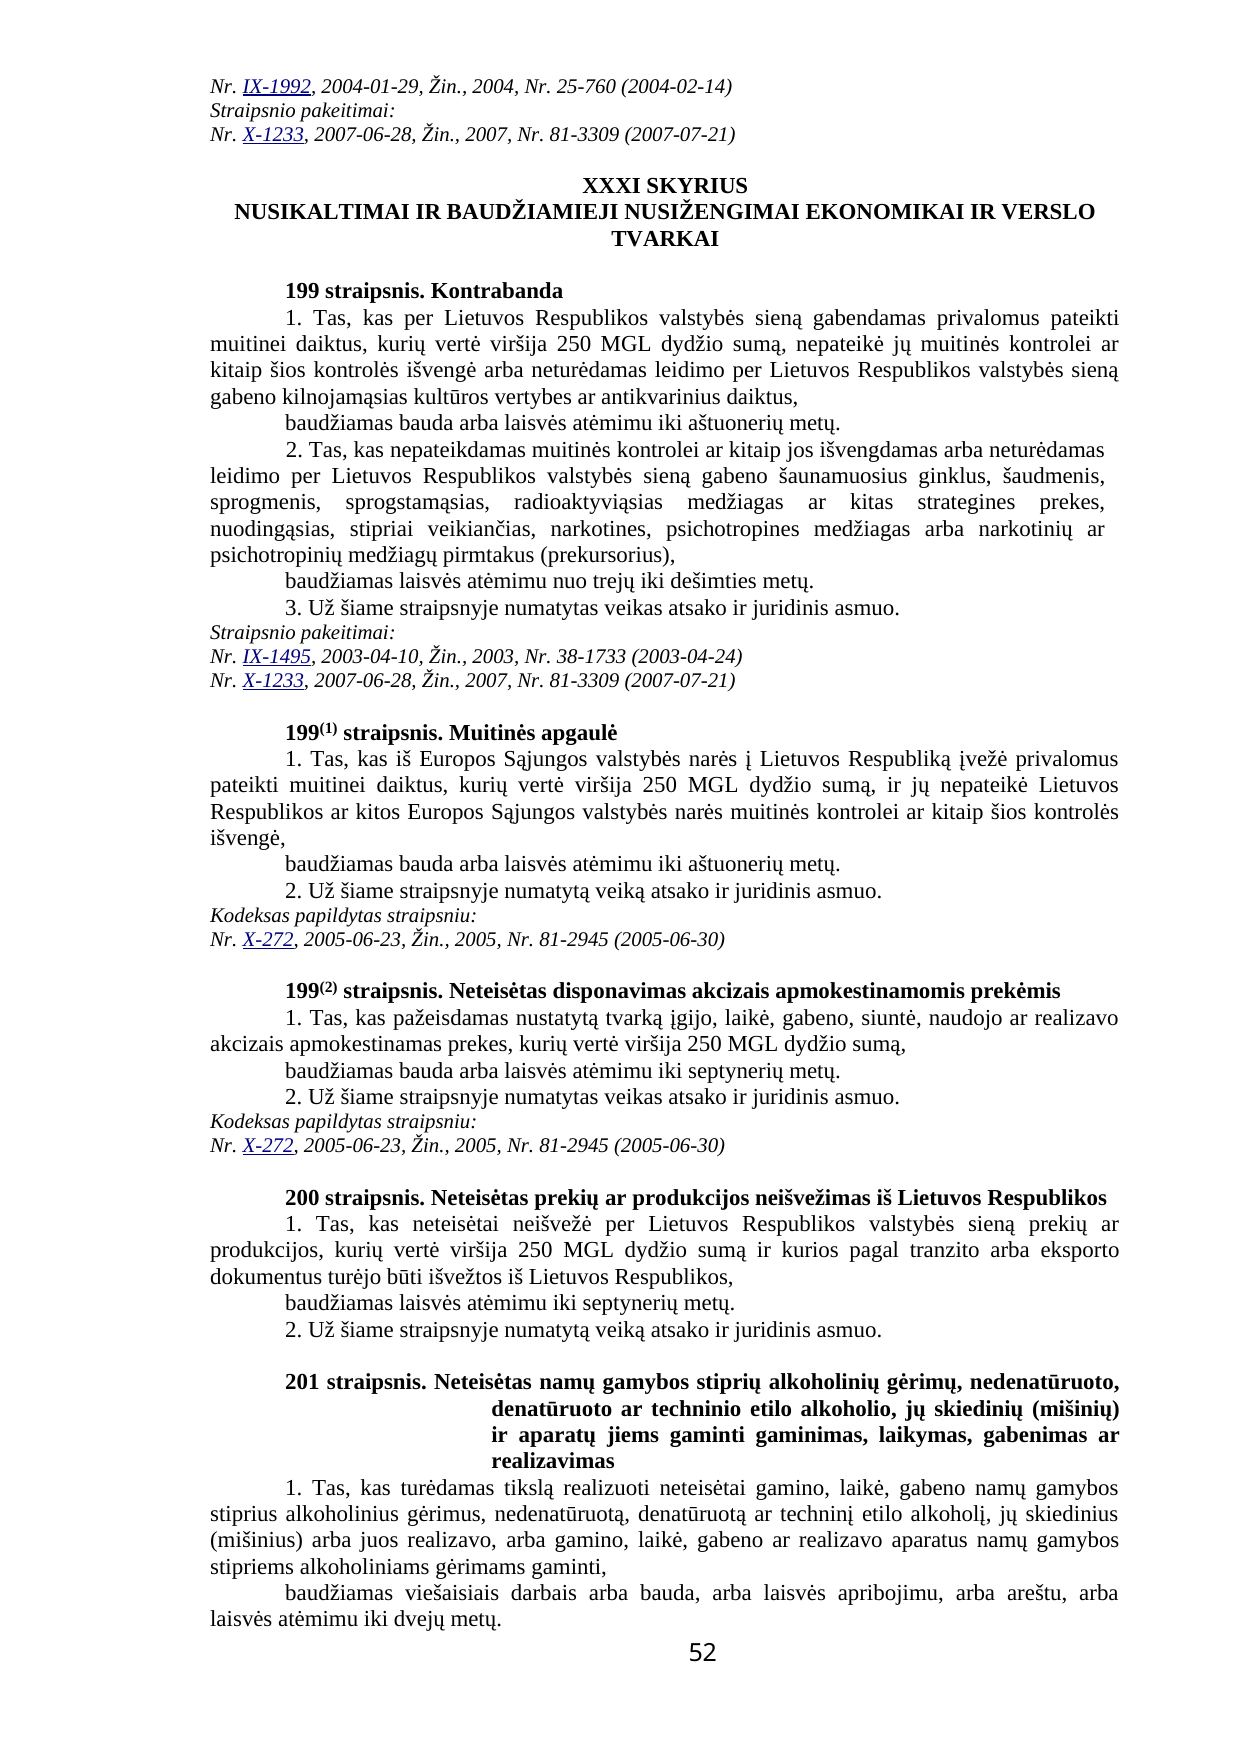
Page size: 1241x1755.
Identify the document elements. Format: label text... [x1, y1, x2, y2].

text 1. Tas, kas turėdamas tikslą realizuoti neteisėtai gamino, laikė, gabeno namų gamybos stiprius alkoholinius gėrimus, nedenatūruotą, denatūruotą ar techninį etilo alkoholį, jų skiedinius (mišinius) arba juos realizavo, arba gamino, laikė, gabeno ar realizavo aparatus namų gamybos stipriems alkoholiniams gėrimams gaminti, [210, 1474, 1120, 1579]
text Nr. X-1233, 2007-06-28, Žin., 2007, Nr. 81-3309 (2007-07-21) [210, 668, 1120, 692]
text Kodeksas papildytas straipsniu: [210, 903, 1120, 927]
text Straipsnio pakeitimai: [210, 98, 1120, 122]
text 2. Už šiame straipsnyje numatytas veikas atsako ir juridinis asmuo. [210, 1083, 1120, 1109]
text Nr. X-272, 2005-06-23, Žin., 2005, Nr. 81-2945 (2005-06-30) [210, 927, 1120, 951]
text NUSIKALTIMAI IR BAUDŽIAMIEJI NUSIŽENGIMAI EKONOMIKAI IR VERSLO TVARKAI [210, 198, 1120, 251]
text 1. Tas, kas pažeisdamas nustatytą tvarką įgijo, laikė, gabeno, siuntė, naudojo ar realizavo akcizais apmokestinamas prekes, kurių vertė viršija 250 MGL dydžio sumą, [210, 1004, 1120, 1057]
text Nr. IX-1495, 2003-04-10, Žin., 2003, Nr. 38-1733 (2003-04-24) [210, 644, 1120, 668]
text 3. Už šiame straipsnyje numatytas veikas atsako ir juridinis asmuo. [210, 594, 1120, 620]
text baudžiamas bauda arba laisvės atėmimu iki aštuonerių metų. [210, 409, 1120, 436]
text 199(1) straipsnis. Muitinės apgaulė [210, 719, 1120, 745]
text 199 straipsnis. Kontrabanda [210, 277, 1120, 304]
text baudžiamas viešaisiais darbais arba bauda, arba laisvės apribojimu, arba areštu, arba laisvės atėmimu iki dvejų metų. [210, 1579, 1120, 1632]
text Nr. IX-1992, 2004-01-29, Žin., 2004, Nr. 25-760 (2004-02-14) [210, 73, 1120, 98]
text baudžiamas bauda arba laisvės atėmimu iki aštuonerių metų. [210, 850, 1120, 877]
text Kodeksas papildytas straipsniu: [210, 1109, 1120, 1133]
text 1. Tas, kas per Lietuvos Respublikos valstybės sieną gabendamas privalomus pateikti muitinei daiktus, kurių vertė viršija 250 MGL dydžio sumą, nepateikė jų muitinės kontrolei ar kitaip šios kontrolės išvengė arba neturėdamas leidimo per Lietuvos Respublikos valstybės sieną gabeno kilnojamąsias kultūros vertybes ar antikvarinius daiktus, [210, 304, 1120, 409]
text 200 straipsnis. Neteisėtas prekių ar produkcijos neišvežimas iš Lietuvos Respublikos [285, 1184, 1120, 1210]
text 201 straipsnis. Neteisėtas namų gamybos stiprių alkoholinių gėrimų, nedenatūruoto, denatūruoto ar techninio etilo alkoholio, jų skiedinių (mišinių) ir aparatų jiems gaminti gaminimas, laikymas, gabenimas ar realizavimas [285, 1368, 1120, 1474]
text Nr. X-272, 2005-06-23, Žin., 2005, Nr. 81-2945 (2005-06-30) [210, 1133, 1120, 1157]
text 199(2) straipsnis. Neteisėtas disponavimas akcizais apmokestinamomis prekėmis [285, 978, 1120, 1004]
text 1. Tas, kas neteisėtai neišvežė per Lietuvos Respublikos valstybės sieną prekių ar produkcijos, kurių vertė viršija 250 MGL dydžio sumą ir kurios pagal tranzito arba eksporto dokumentus turėjo būti išvežtos iš Lietuvos Respublikos, [210, 1210, 1120, 1289]
text baudžiamas laisvės atėmimu iki septynerių metų. [210, 1289, 1120, 1316]
text XXXI SKYRIUS [210, 172, 1120, 198]
text 1. Tas, kas iš Europos Sąjungos valstybės narės į Lietuvos Respubliką įvežė privalomus pateikti muitinei daiktus, kurių vertė viršija 250 MGL dydžio sumą, ir jų nepateikė Lietuvos Respublikos ar kitos Europos Sąjungos valstybės narės muitinės kontrolei ar kitaip šios kontrolės išvengė, [210, 745, 1120, 850]
text Straipsnio pakeitimai: [210, 620, 1120, 644]
text baudžiamas laisvės atėmimu nuo trejų iki dešimties metų. [210, 567, 1120, 594]
text 2. Už šiame straipsnyje numatytą veiką atsako ir juridinis asmuo. [210, 1316, 1120, 1342]
text baudžiamas bauda arba laisvės atėmimu iki septynerių metų. [210, 1057, 1120, 1083]
text 2. Tas, kas nepateikdamas muitinės kontrolei ar kitaip jos išvengdamas arba neturėdamas leidimo per Lietuvos Respublikos valstybės sieną gabeno šaunamuosius ginklus, šaudmenis, sprogmenis, sprogstamąsias, radioaktyviąsias medžiagas ar kitas strategines prekes, nuodingąsias, stipriai veikiančias, narkotines, psichotropines medžiagas arba narkotinių ar psichotropinių medžiagų pirmtakus (prekursorius), [210, 436, 1106, 567]
text 2. Už šiame straipsnyje numatytą veiką atsako ir juridinis asmuo. [210, 877, 1120, 903]
text Nr. X-1233, 2007-06-28, Žin., 2007, Nr. 81-3309 (2007-07-21) [210, 122, 1120, 146]
